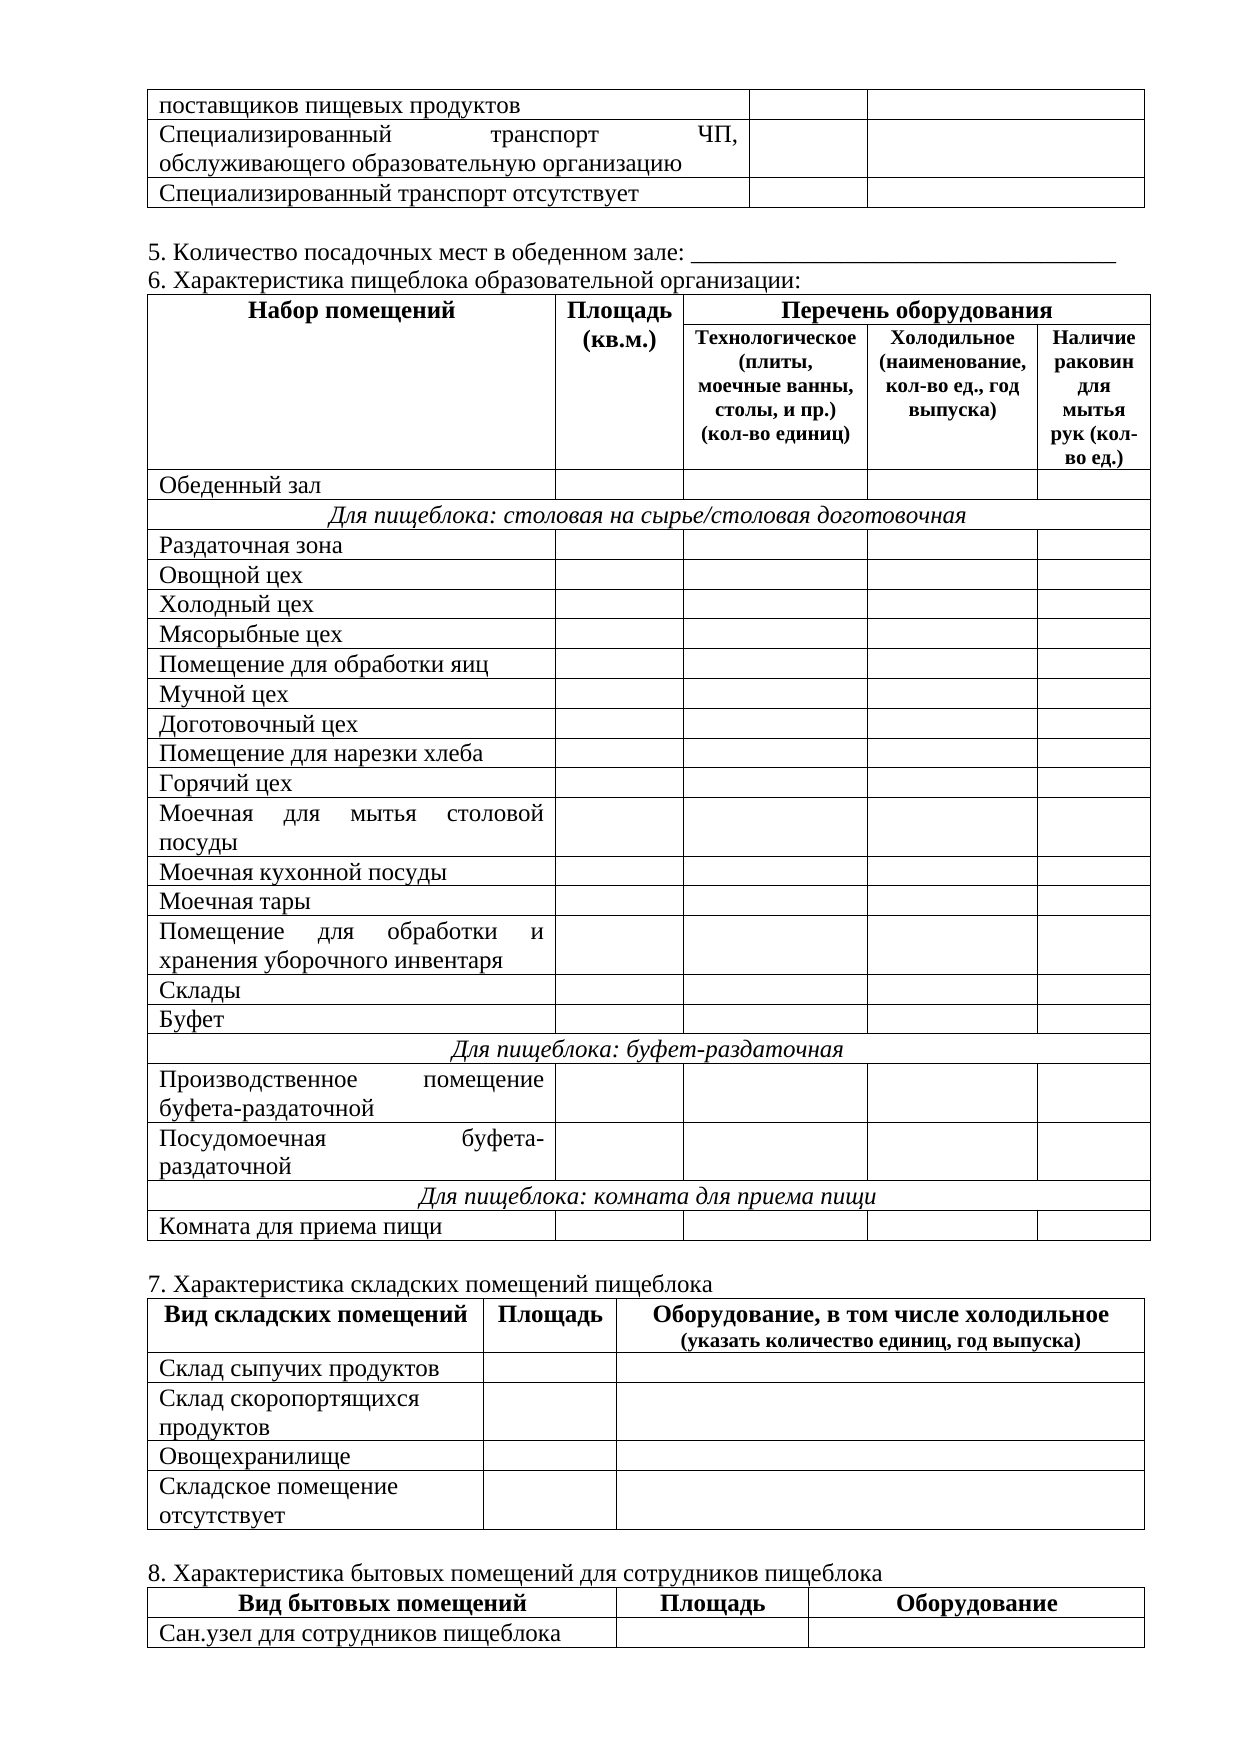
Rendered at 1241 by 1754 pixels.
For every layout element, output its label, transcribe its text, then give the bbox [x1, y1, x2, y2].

table_cell [868, 1123, 1037, 1180]
table_cell [868, 590, 1037, 618]
table_cell [868, 1005, 1037, 1033]
table_cell Моечная тары [148, 886, 555, 915]
table_cell Горячий цех [148, 768, 555, 797]
table_header Перечень оборудования [684, 295, 1150, 324]
text 7. Характеристика складских помещений пищеблока [148, 1269, 1152, 1298]
table_cell Специализированный транспорт ЧП, обслуживающего образовательную организацию [148, 120, 749, 177]
table_cell Для пищеблока: столовая на сырье/столовая доготовочная [148, 500, 1150, 529]
table_header Вид складских помещений [148, 1299, 483, 1352]
table_cell [868, 886, 1037, 915]
table_cell [1038, 857, 1150, 885]
table_cell [868, 120, 1144, 177]
table_cell Доготовочный цех [148, 709, 555, 737]
table_cell [556, 649, 683, 678]
table_cell [1038, 916, 1150, 974]
table_cell Мучной цех [148, 679, 555, 708]
table_cell Холодильное (наименование, кол-во ед., год выпуска) [868, 325, 1037, 469]
table_cell [1038, 470, 1150, 499]
table_cell [1038, 1005, 1150, 1033]
table_cell Склад скоропортящихся продуктов [148, 1383, 483, 1440]
table_cell [556, 619, 683, 648]
table_cell [868, 857, 1037, 885]
table_cell [556, 739, 683, 767]
table_cell Мясорыбные цех [148, 619, 555, 648]
table_cell [868, 768, 1037, 797]
table_cell Технологическое (плиты, моечные ванны, столы, и пр.) (кол-во единиц) [684, 325, 867, 469]
text 8. Характеристика бытовых помещений для сотрудников пищеблока [148, 1558, 1152, 1587]
table_cell [1038, 798, 1150, 856]
table_cell [684, 1211, 867, 1240]
table_cell Склад сыпучих продуктов [148, 1353, 483, 1382]
table_cell [1038, 739, 1150, 767]
table_header Площадь [484, 1299, 616, 1352]
table_cell Холодный цех [148, 590, 555, 618]
table_header Вид бытовых помещений [148, 1588, 616, 1617]
table_cell [684, 560, 867, 588]
table_cell Раздаточная зона [148, 530, 555, 559]
table_cell [868, 1064, 1037, 1122]
table_cell [868, 178, 1144, 207]
table_cell [868, 649, 1037, 678]
table_cell [684, 649, 867, 678]
table_cell [1038, 1123, 1150, 1180]
table_cell [556, 470, 683, 499]
table_cell [556, 886, 683, 915]
table_cell [868, 798, 1037, 856]
table_cell [617, 1471, 1144, 1529]
table_header Оборудование, в том числе холодильное (указать количество единиц, год выпуска) [617, 1299, 1144, 1352]
table_cell [484, 1353, 616, 1382]
table_cell Буфет [148, 1005, 555, 1033]
table_cell [750, 120, 867, 177]
table_cell [1038, 1211, 1150, 1240]
table_cell [684, 1005, 867, 1033]
table_cell [684, 470, 867, 499]
table_cell [868, 619, 1037, 648]
table_cell [556, 975, 683, 1003]
table_cell [617, 1383, 1144, 1440]
table_cell [868, 975, 1037, 1003]
table_cell [684, 1064, 867, 1122]
table_cell Комната для приема пищи [148, 1211, 555, 1240]
table_cell [684, 975, 867, 1003]
table_cell Овощехранилище [148, 1441, 483, 1470]
table_header Площадь [617, 1588, 808, 1617]
table_cell [868, 916, 1037, 974]
table_cell [684, 679, 867, 708]
table_cell [556, 857, 683, 885]
table_cell [1038, 679, 1150, 708]
table_cell Складское помещение отсутствует [148, 1471, 483, 1529]
table_cell [1038, 886, 1150, 915]
table_cell [556, 916, 683, 974]
table_cell [1038, 1064, 1150, 1122]
table_cell Специализированный транспорт отсутствует [148, 178, 749, 207]
table_cell Помещение для обработки яиц [148, 649, 555, 678]
table_cell [484, 1441, 616, 1470]
table_cell [868, 1211, 1037, 1240]
table_cell [556, 798, 683, 856]
table_cell Склады [148, 975, 555, 1003]
table_cell [868, 90, 1144, 118]
table_cell [556, 1064, 683, 1122]
table_cell поставщиков пищевых продуктов [148, 90, 749, 118]
table_cell [1038, 975, 1150, 1003]
table_cell [684, 798, 867, 856]
table_cell [484, 1471, 616, 1529]
table_cell Для пищеблока: буфет-раздаточная [148, 1034, 1150, 1063]
table_cell [684, 530, 867, 559]
table_cell [684, 619, 867, 648]
table_cell [556, 530, 683, 559]
table_cell [556, 560, 683, 588]
table_cell [1038, 530, 1150, 559]
text 5. Количество посадочных мест в обеденном зале: __________________________________ [148, 237, 1152, 265]
table_cell [684, 768, 867, 797]
table_cell [750, 90, 867, 118]
table_cell [1038, 619, 1150, 648]
table_cell Производственное помещение буфета-раздаточной [148, 1064, 555, 1122]
table_cell [1038, 649, 1150, 678]
table_cell Моечная для мытья столовой посуды [148, 798, 555, 856]
table_cell Для пищеблока: комната для приема пищи [148, 1181, 1150, 1210]
table_cell [868, 530, 1037, 559]
table_cell [617, 1353, 1144, 1382]
table_cell Посудомоечная буфета-раздаточной [148, 1123, 555, 1180]
table_cell Наличие раковин для мытья рук (кол-во ед.) [1038, 325, 1150, 469]
table_cell [684, 1123, 867, 1180]
table_cell [684, 709, 867, 737]
table_cell [556, 679, 683, 708]
table_cell [556, 768, 683, 797]
table_cell [556, 590, 683, 618]
table_cell Моечная кухонной посуды [148, 857, 555, 885]
table_cell [556, 709, 683, 737]
table_cell [617, 1618, 808, 1647]
table_cell [868, 739, 1037, 767]
table_cell [868, 679, 1037, 708]
table_cell Сан.узел для сотрудников пищеблока [148, 1618, 616, 1647]
table_cell [484, 1383, 616, 1440]
table_cell Помещение для нарезки хлеба [148, 739, 555, 767]
table_cell [556, 1123, 683, 1180]
table_header Набор помещений [148, 295, 555, 469]
text 6. Характеристика пищеблока образовательной организации: [148, 265, 1152, 294]
table_cell [1038, 709, 1150, 737]
table_cell [1038, 768, 1150, 797]
table_cell [868, 560, 1037, 588]
table_cell [556, 1211, 683, 1240]
table_header Площадь (кв.м.) [556, 295, 683, 469]
table_cell [809, 1618, 1144, 1647]
table_cell [684, 886, 867, 915]
table_cell [617, 1441, 1144, 1470]
table_cell [556, 1005, 683, 1033]
table_cell Овощной цех [148, 560, 555, 588]
table_cell Обеденный зал [148, 470, 555, 499]
table_cell [1038, 590, 1150, 618]
table_cell [1038, 560, 1150, 588]
table_header Оборудование [809, 1588, 1144, 1617]
table_cell [684, 739, 867, 767]
table_cell [684, 590, 867, 618]
table_cell [684, 857, 867, 885]
table_cell [868, 709, 1037, 737]
table_cell [868, 470, 1037, 499]
table_cell [750, 178, 867, 207]
table_cell Помещение для обработки и хранения уборочного инвентаря [148, 916, 555, 974]
table_cell [684, 916, 867, 974]
